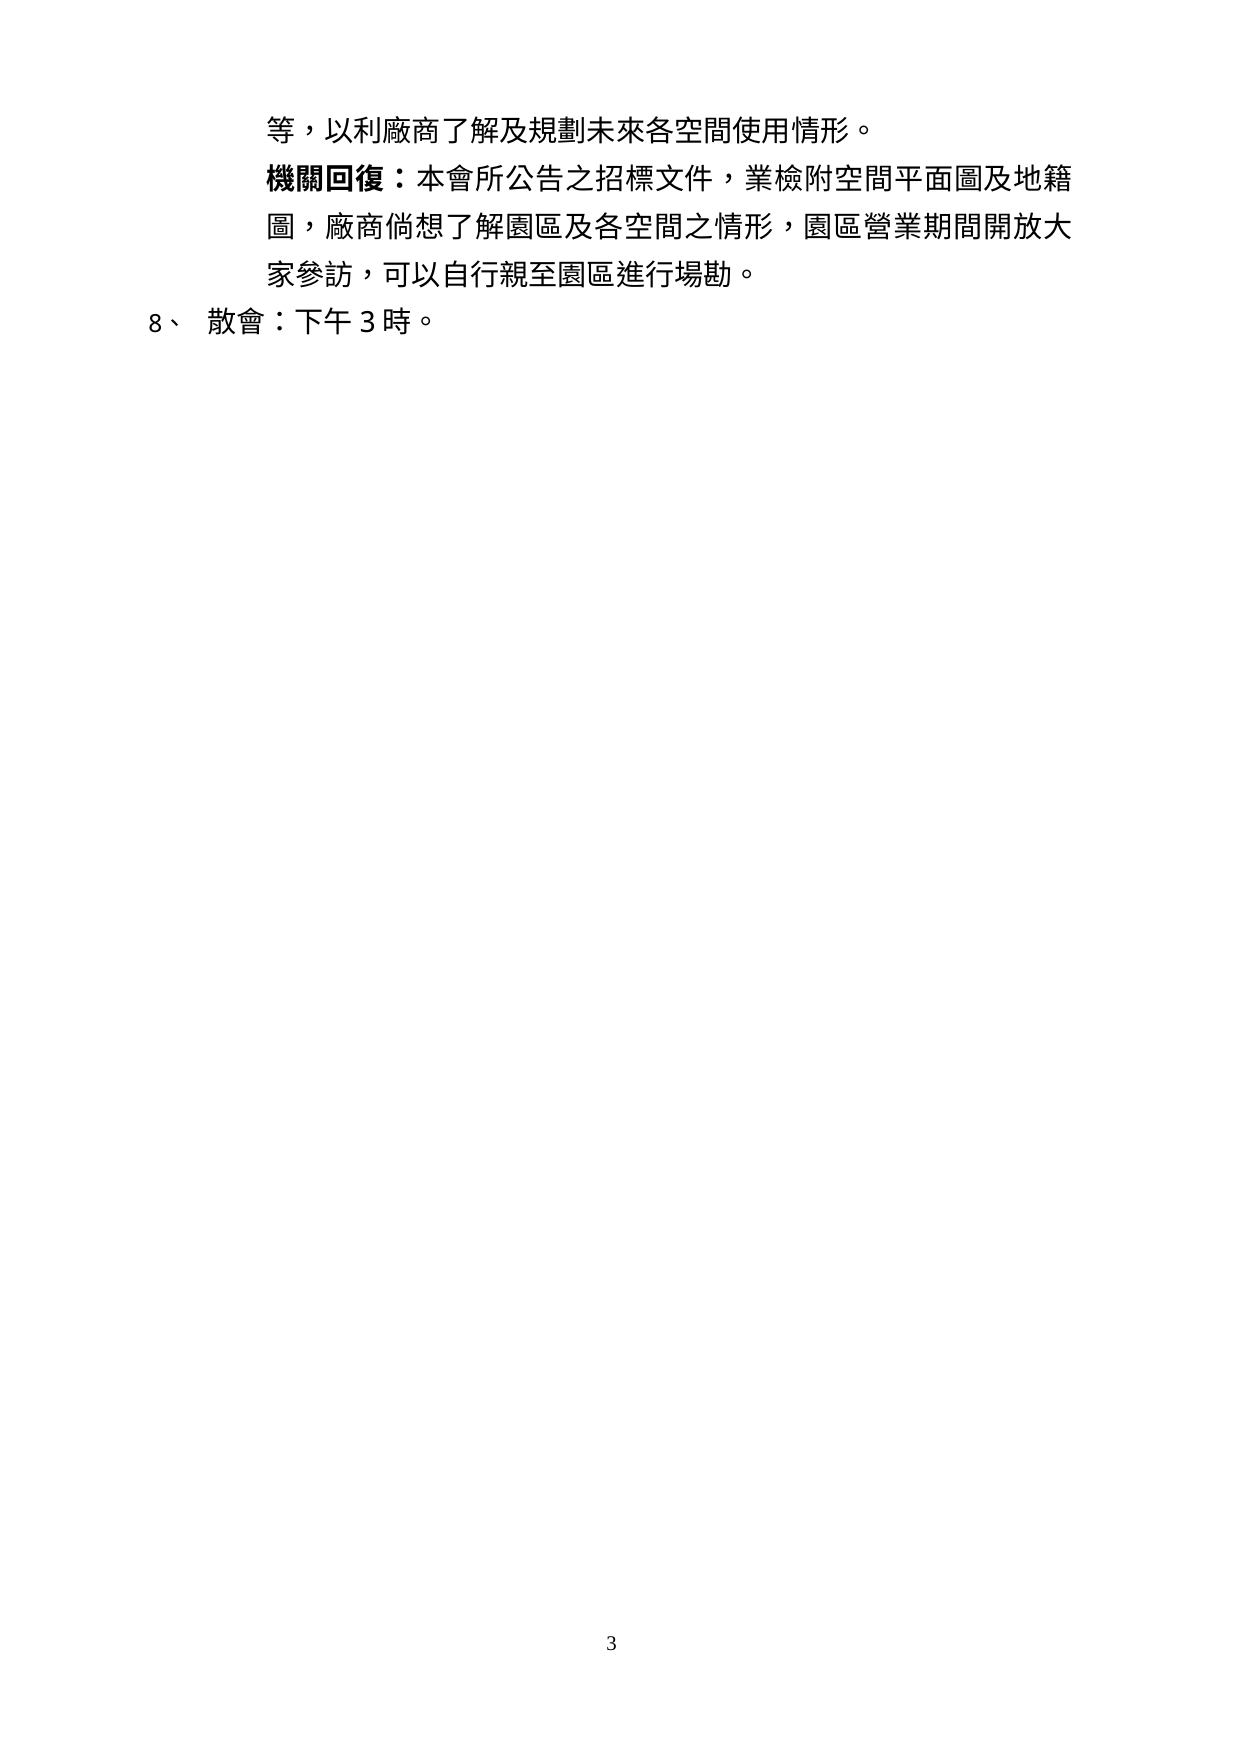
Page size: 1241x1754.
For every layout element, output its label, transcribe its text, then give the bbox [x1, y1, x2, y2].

text 機關回復：本會所公告之招標文件，業檢附空間平面圖及地籍圖，廠商倘想了解園區及各空間之情形，園區營業期間開放大家參訪，可以自行親至園區進行場勘。 [266, 151, 1075, 294]
list 等，以利廠商了解及規劃未來各空間使用情形。 [207, 103, 1075, 151]
list 散會：下午3時。 [148, 294, 1075, 342]
